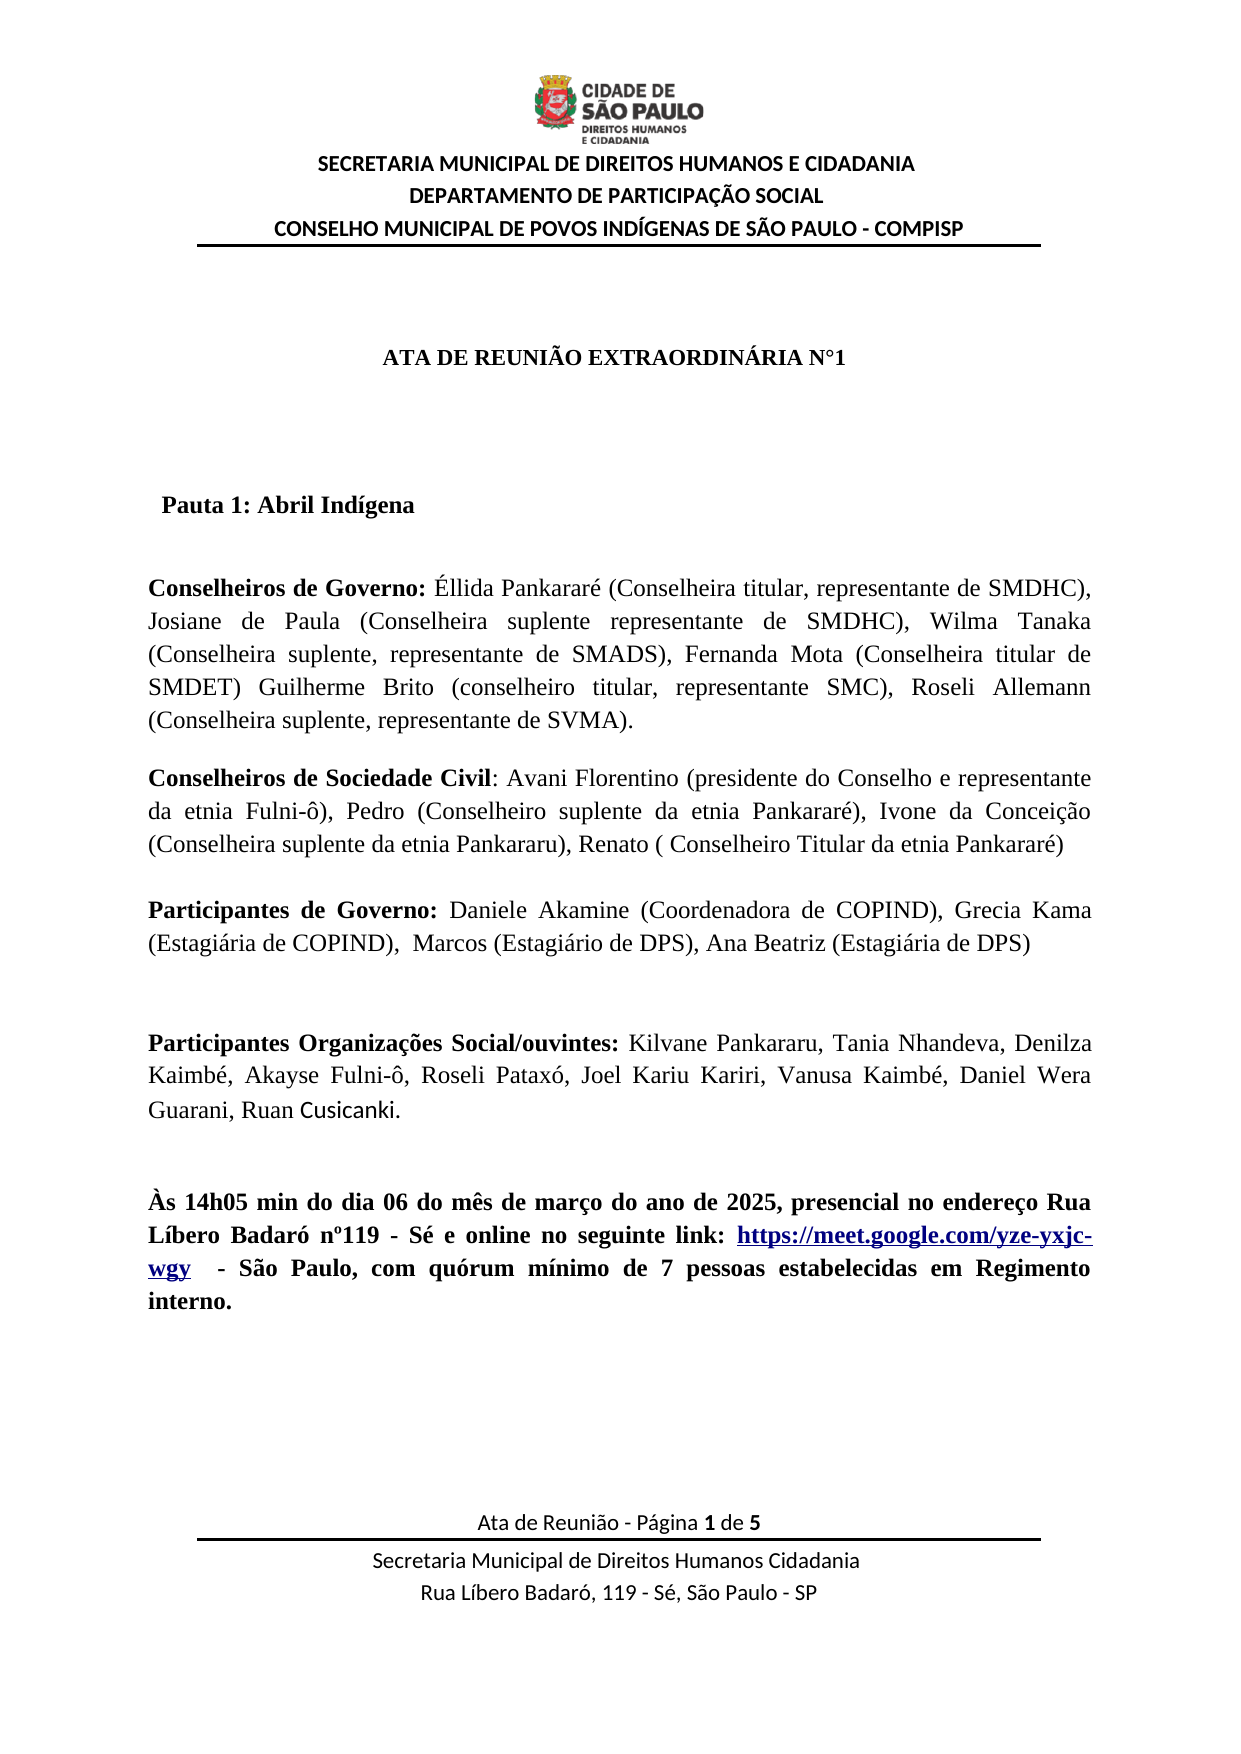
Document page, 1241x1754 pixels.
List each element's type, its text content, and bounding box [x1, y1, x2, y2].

text Participantes Organizações Social/ouvintes: Kilvane Pankararu, Tania Nhandeva, Denilza Kaimbé, Akayse Fulni-ô, Roseli Pataxó, Joel Kariu Kariri, Vanusa Kaimbé, Daniel Wera Guarani, Ruan Cusicanki. [148, 1028, 1092, 1124]
text Pauta 1: Abril Indígena [150, 490, 1090, 519]
text Às 14h05 min do dia 06 do mês de março do ano de 2025, presencial no endereço Rua Líbero Badaró nº119 - Sé e online no seguinte link: https://meet.google.com/yze-yxjc-wgy - São Paulo, com quórum mínimo de 7 pessoas estabelecidas em Regimento interno. [148, 1187, 1092, 1315]
text ATA DE REUNIÃO EXTRAORDINÁRIA N°1 [148, 344, 1092, 371]
text Conselheiros de Governo: Éllida Pankararé (Conselheira titular, representante de SMDHC), Josiane de Paula (Conselheira suplente representante de SMDHC), Wilma Tanaka (Conselheira suplente, representante de SMADS), Fernanda Mota (Conselheira titular de SMDET) Guilherme Brito (conselheiro titular, representante SMC), Roseli Allemann (Conselheira suplente, representante de SVMA). [148, 573, 1092, 734]
text Participantes de Governo: Daniele Akamine (Coordenadora de COPIND), Grecia Kama (Estagiária de COPIND), Marcos (Estagiário de DPS), Ana Beatriz (Estagiária de DPS) [148, 896, 1092, 957]
text Conselheiros de Sociedade Civil: Avani Florentino (presidente do Conselho e representante da etnia Fulni-ô), Pedro (Conselheiro suplente da etnia Pankararé), Ivone da Conceição (Conselheira suplente da etnia Pankararu), Renato ( Conselheiro Titular da etnia Pankararé) [148, 763, 1092, 858]
